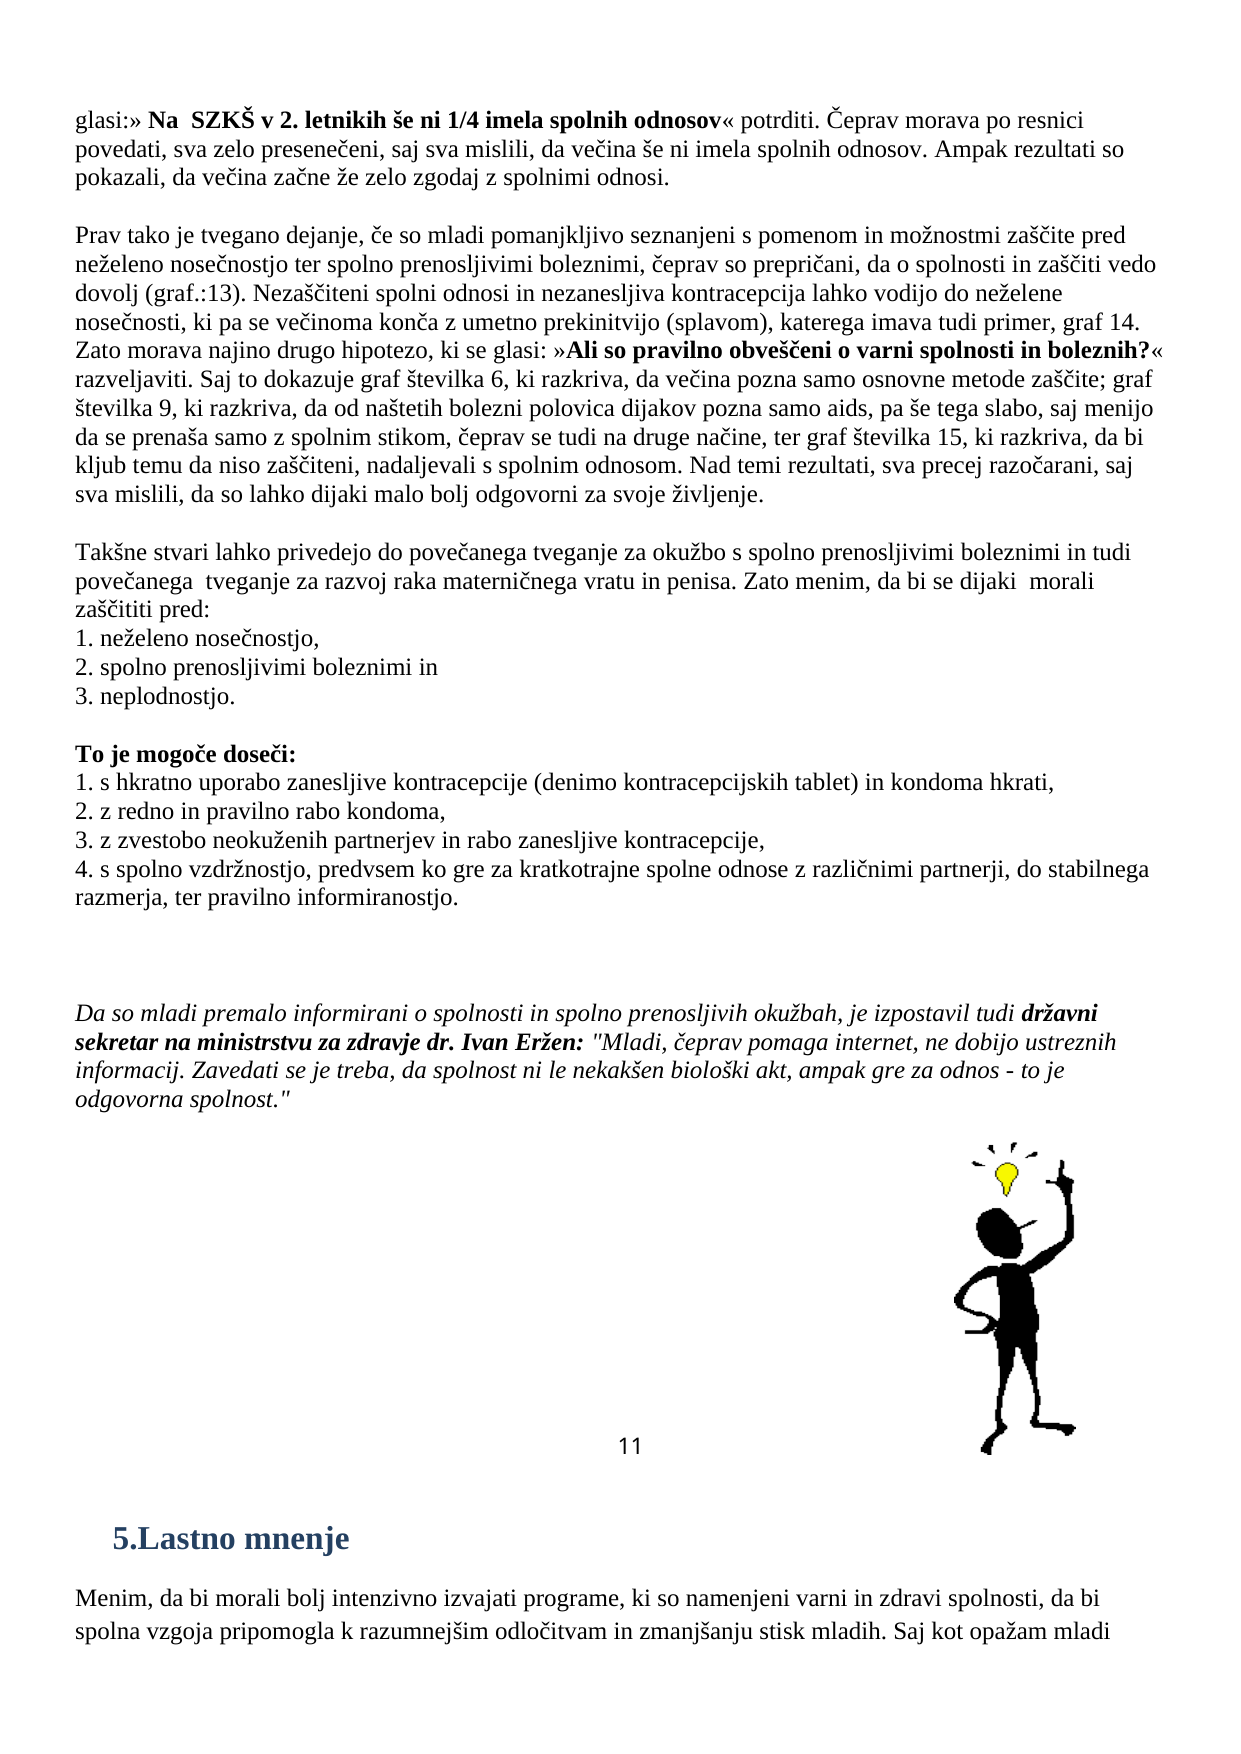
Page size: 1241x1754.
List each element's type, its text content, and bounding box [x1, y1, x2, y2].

text 5.Lastno mnenje [112, 1518, 1165, 1557]
text Takšne stvari lahko privedejo do povečanega tveganje za okužbo s spolno prenosljivimi boleznimi in tudi povečanega tveganje za razvoj raka materničnega vratu in penisa. Zato menim, da bi se dijaki morali zaščititi pred: 1. neželeno nosečnostjo, 2. spolno prenosljivimi boleznimi in 3. neplodnostjo. [75, 537, 1165, 709]
text To je mogoče doseči: 1. s hkratno uporabo zanesljive kontracepcije (denimo kontracepcijskih tablet) in kondoma hkrati, 2. z redno in pravilno rabo kondoma, 3. z zvestobo neokuženih partnerjev in rabo zanesljive kontracepcije, 4. s spolno vzdržnostjo, predvsem ko gre za kratkotrajne spolne odnose z različnimi partnerji, do stabilnega razmerja, ter pravilno informiranostjo. [75, 739, 1165, 911]
text Menim, da bi morali bolj intenzivno izvajati programe, ki so namenjeni varni in zdravi spolnosti, da bi spolna vzgoja pripomogla k razumnejšim odločitvam in zmanjšanju stisk mladih. Saj kot opažam mladi [75, 1583, 1165, 1645]
text glasi:» Na SZKŠ v 2. letnikih še ni 1/4 imela spolnih odnosov« potrditi. Čeprav morava po resnici povedati, sva zelo presenečeni, saj sva mislili, da večina še ni imela spolnih odnosov. Ampak rezultati so pokazali, da večina začne že zelo zgodaj z spolnimi odnosi. [75, 105, 1165, 191]
picture [954, 1141, 1076, 1455]
text Da so mladi premalo informirani o spolnosti in spolno prenosljivih okužbah, je izpostavil tudi državni sekretar na ministrstvu za zdravje dr. Ivan Eržen: "Mladi, čeprav pomaga internet, ne dobijo ustreznih informacij. Zavedati se je treba, da spolnost ni le nekakšen biološki akt, ampak gre za odnos - to je odgovorna spolnost." [75, 998, 1165, 1113]
text Prav tako je tvegano dejanje, če so mladi pomanjkljivo seznanjeni s pomenom in možnostmi zaščite pred neželeno nosečnostjo ter spolno prenosljivimi boleznimi, čeprav so prepričani, da o spolnosti in zaščiti vedo dovolj (graf.:13). Nezaščiteni spolni odnosi in nezanesljiva kontracepcija lahko vodijo do neželene nosečnosti, ki pa se večinoma konča z umetno prekinitvijo (splavom), katerega imava tudi primer, graf 14. Zato morava najino drugo hipotezo, ki se glasi: »Ali so pravilno obveščeni o varni spolnosti in boleznih?« razveljaviti. Saj to dokazuje graf številka 6, ki razkriva, da večina pozna samo osnovne metode zaščite; graf številka 9, ki razkriva, da od naštetih bolezni polovica dijakov pozna samo aids, pa še tega slabo, saj menijo da se prenaša samo z spolnim stikom, čeprav se tudi na druge načine, ter graf številka 15, ki razkriva, da bi kljub temu da niso zaščiteni, nadaljevali s spolnim odnosom. Nad temi rezultati, sva precej razočarani, saj sva mislili, da so lahko dijaki malo bolj odgovorni za svoje življenje. [75, 220, 1165, 508]
